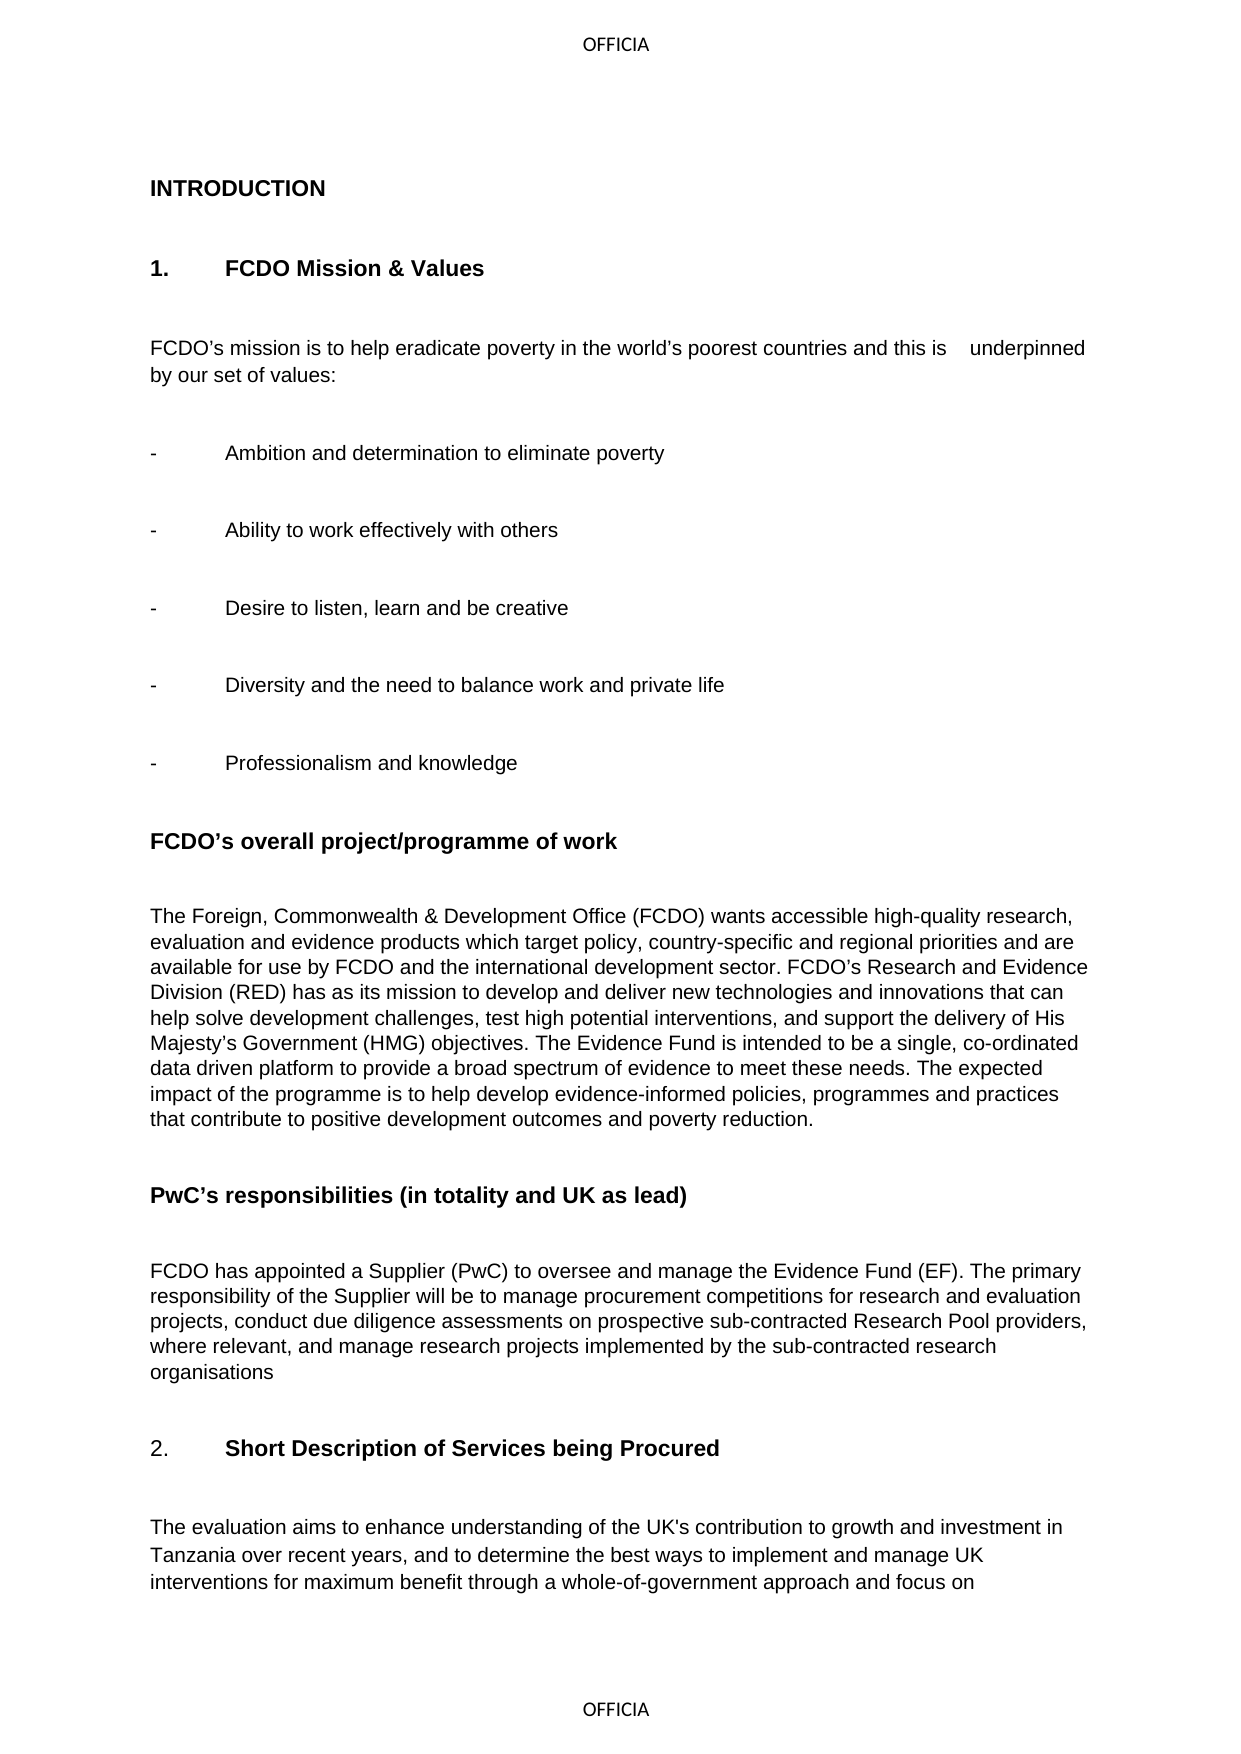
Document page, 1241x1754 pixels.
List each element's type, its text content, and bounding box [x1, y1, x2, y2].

text FCDO’s overall project/programme of work [150, 828, 1091, 854]
text FCDO’s mission is to help eradicate poverty in the world’s poorest countries and this is underpinned by our set of values: [150, 335, 1091, 387]
text The Foreign, Commonwealth & Development Office (FCDO) wants accessible high-quality research, evaluation and evidence products which target policy, country-specific and regional priorities and are available for use by FCDO and the international development sector. FCDO’s Research and Evidence Division (RED) has as its mission to develop and deliver new technologies and innovations that can help solve development challenges, test high potential interventions, and support the delivery of His Majesty’s Government (HMG) objectives. The Evidence Fund is intended to be a single, co-ordinated data driven platform to provide a broad spectrum of evidence to meet these needs. The expected impact of the programme is to help develop evidence-informed policies, programmes and practices that contribute to positive development outcomes and poverty reduction. [150, 904, 1091, 1131]
list Short Description of Services being Procured [150, 1435, 1091, 1461]
list Desire to listen, learn and be creative [150, 595, 1091, 619]
text The evaluation aims to enhance understanding of the UK's contribution to growth and investment in Tanzania over recent years, and to determine the best ways to implement and manage UK interventions for maximum benefit through a whole-of-government approach and focus on [150, 1515, 1091, 1594]
list Ambition and determination to eliminate poverty [150, 440, 1091, 464]
text FCDO has appointed a Supplier (PwC) to oversee and manage the Evidence Fund (EF). The primary responsibility of the Supplier will be to manage procurement competitions for research and evaluation projects, conduct due diligence assessments on prospective sub-contracted Research Pool providers, where relevant, and manage research projects implemented by the sub-contracted research organisations [150, 1258, 1091, 1384]
text PwC’s responsibilities (in totality and UK as lead) [150, 1182, 1091, 1208]
list Ability to work effectively with others [150, 518, 1091, 542]
list Diversity and the need to balance work and private life [150, 673, 1091, 697]
text INTRODUCTION [150, 175, 1091, 201]
list Professionalism and knowledge [150, 750, 1091, 774]
list FCDO Mission & Values [150, 255, 1091, 282]
